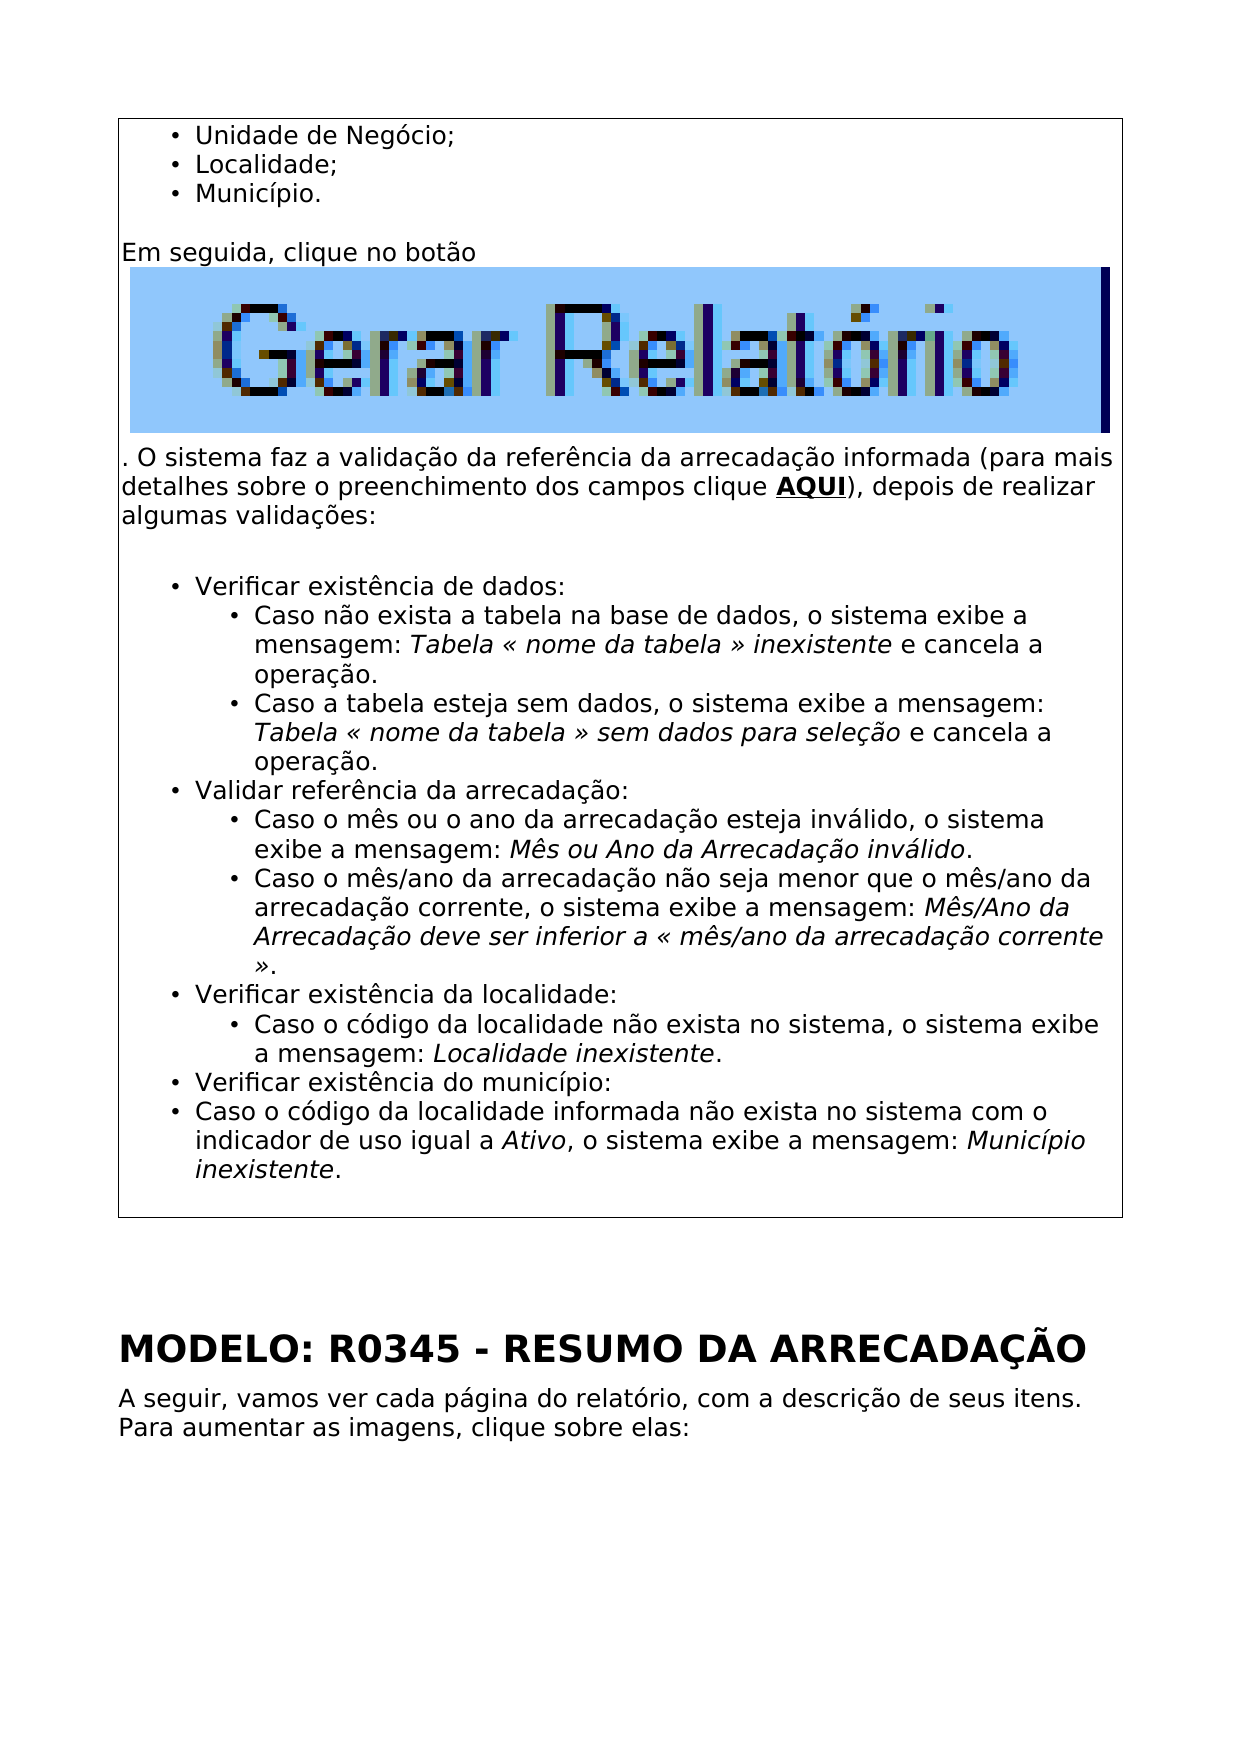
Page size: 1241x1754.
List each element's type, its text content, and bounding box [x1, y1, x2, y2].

table_header Acima, o sistema exibe a tela para que seja informada a geração do relatório. Informe os campos obrigatórios Mês/Ano da Arrecadação e Opção de Totalização para geração do resumo, que pode ser por: Estado; Estado por Gerência Regional; Estado por Unidade de Negócio; Estado por Localidade; Estado por Município; Gerência Regional; Gerência Regional por Localidade; Unidade de Negócio; Localidade; Município. Em seguida, clique no botão . O sistema faz a validação da referência da arrecadação informada (para mais detalhes sobre o preenchimento dos campos clique AQUI), depois de realizar algumas validações: Verificar existência de dados: Caso não exista a tabela na base de dados, o sistema exibe a mensagem: Tabela « nome da tabela » inexistente e cancela a operação. Caso a tabela esteja sem dados, o sistema exibe a mensagem: Tabela « nome da tabela » sem dados para seleção e cancela a operação. Validar referência da arrecadação: Caso o mês ou o ano da arrecadação esteja inválido, o sistema exibe a mensagem: Mês ou Ano da Arrecadação inválido. Caso o mês/ano da arrecadação não seja menor que o mês/ano da arrecadação corrente, o sistema exibe a mensagem: Mês/Ano da Arrecadação deve ser inferior a « mês/ano da arrecadação corrente ». Verificar existência da localidade: Caso o código da localidade não exista no sistema, o sistema exibe a mensagem: Localidade inexistente. Verificar existência do município: Caso o código da localidade informada não exista no sistema com o indicador de uso igual a Ativo, o sistema exibe a mensagem: Município inexistente. [119, 119, 1122, 1217]
picture [121, 267, 1120, 443]
subtitle MODELO: R0345 - RESUMO DA ARRECADAÇÃO [118, 1328, 1122, 1372]
text A seguir, vamos ver cada página do relatório, com a descrição de seus itens. Para aumentar as imagens, clique sobre elas: [118, 1384, 1122, 1442]
